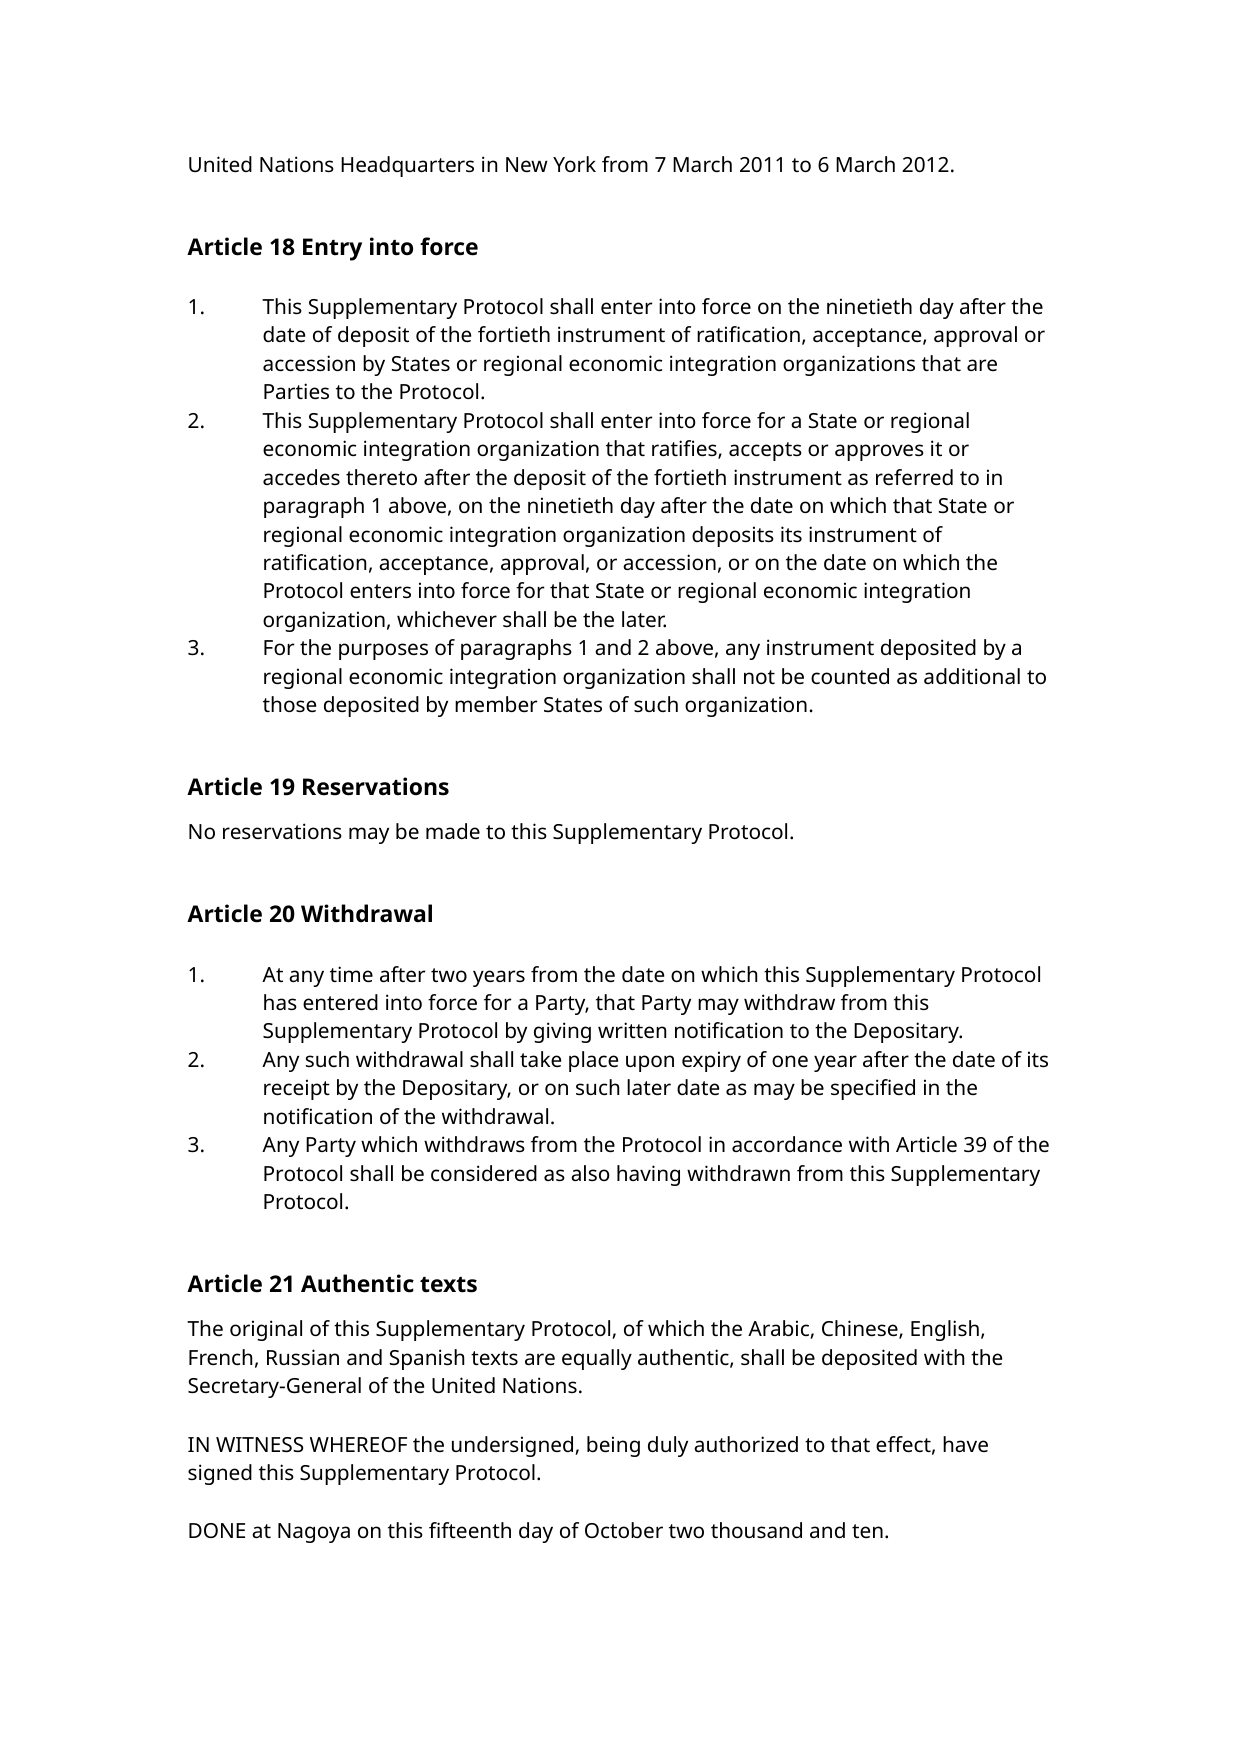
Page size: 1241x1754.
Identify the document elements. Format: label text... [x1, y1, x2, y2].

list At any time after two years from the date on which this Supplementary Protocol has entered into force for a Party, that Party may withdraw from this Supplementary Protocol by giving written notification to the Depositary. [187, 960, 1053, 1045]
list For the purposes of paragraphs 1 and 2 above, any instrument deposited by a regional economic integration organization shall not be counted as additional to those deposited by member States of such organization. [187, 633, 1053, 719]
subtitle Article 18 Entry into force [187, 231, 1053, 262]
list Any Party which withdraws from the Protocol in accordance with Article 39 of the Protocol shall be considered as also having withdrawn from this Supplementary Protocol. [187, 1130, 1053, 1216]
text No reservations may be made to this Supplementary Protocol. [187, 817, 1053, 846]
text The original of this Supplementary Protocol, of which the Arabic, Chinese, English, French, Russian and Spanish texts are equally authentic, shall be deposited with the Secretary-General of the United Nations. [187, 1314, 1053, 1400]
list Any such withdrawal shall take place upon expiry of one year after the date of its receipt by the Depositary, or on such later date as may be specified in the notification of the withdrawal. [187, 1045, 1053, 1130]
subtitle Article 20 Withdrawal [187, 898, 1053, 930]
text United Nations Headquarters in New York from 7 March 2011 to 6 March 2012. [187, 150, 1053, 178]
list This Supplementary Protocol shall enter into force on the ninetieth day after the date of deposit of the fortieth instrument of ratification, acceptance, approval or accession by States or regional economic integration organizations that are Parties to the Protocol. [187, 292, 1053, 406]
text DONE at Nagoya on this fifteenth day of October two thousand and ten. [187, 1517, 1053, 1545]
subtitle Article 21 Authentic texts [187, 1268, 1053, 1299]
subtitle Article 19 Reservations [187, 771, 1053, 802]
text IN WITNESS WHEREOF the undersigned, being duly authorized to that effect, have signed this Supplementary Protocol. [187, 1430, 1053, 1487]
list This Supplementary Protocol shall enter into force for a State or regional economic integration organization that ratifies, accepts or approves it or accedes thereto after the deposit of the fortieth instrument as referred to in paragraph 1 above, on the ninetieth day after the date on which that State or regional economic integration organization deposits its instrument of ratification, acceptance, approval, or accession, or on the date on which the Protocol enters into force for that State or regional economic integration organization, whichever shall be the later. [187, 406, 1053, 633]
